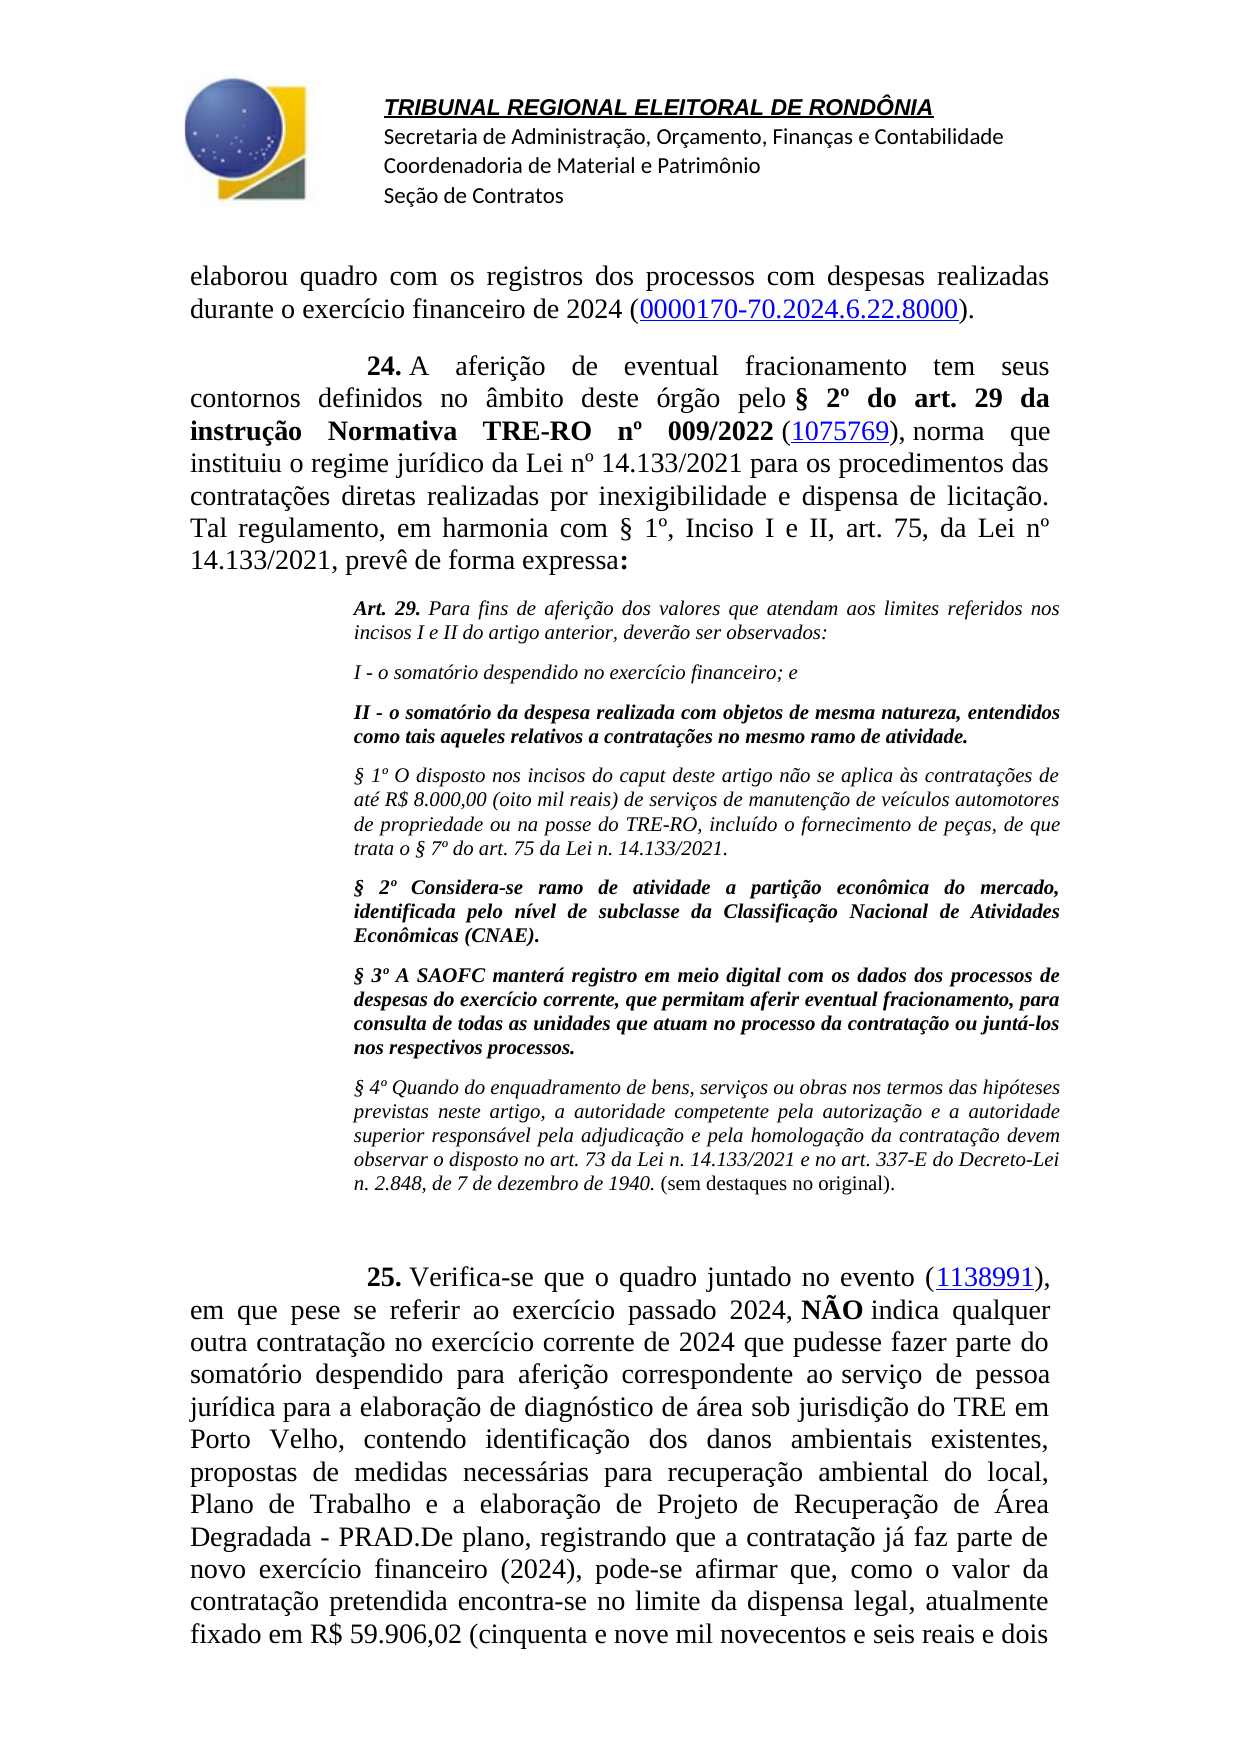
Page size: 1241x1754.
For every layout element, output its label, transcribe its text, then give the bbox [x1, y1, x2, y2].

text § 1º O disposto nos incisos do caput deste artigo não se aplica às contratações de até R$ 8.000,00 (oito mil reais) de serviços de manutenção de veículos automotores de propriedade ou na posse do TRE-RO, incluído o fornecimento de peças, de que trata o § 7º do art. 75 da Lei n. 14.133/2021. [354, 763, 1063, 859]
text elaborou quadro com os registros dos processos com despesas realizadas durante o exercício financeiro de 2024 (0000170-70.2024.6.22.8000). [190, 259, 1051, 324]
text I - o somatório despendido no exercício financeiro; e [354, 660, 1063, 684]
text 24. A aferição de eventual fracionamento tem seus contornos definidos no âmbito deste órgão pelo § 2º do art. 29 da instrução Normativa TRE-RO nº 009/2022 (1075769), norma que instituiu o regime jurídico da Lei nº 14.133/2021 para os procedimentos das contratações diretas realizadas por inexigibilidade e dispensa de licitação. Tal regulamento, em harmonia com § 1º, Inciso I e II, art. 75, da Lei nº 14.133/2021, prevê de forma expressa: [190, 349, 1051, 576]
text II - o somatório da despesa realizada com objetos de mesma natureza, entendidos como tais aqueles relativos a contratações no mesmo ramo de atividade. [354, 699, 1063, 748]
text 25. Verifica-se que o quadro juntado no evento (1138991), em que pese se referir ao exercício passado 2024, NÃO indica qualquer outra contratação no exercício corrente de 2024 que pudesse fazer parte do somatório despendido para aferição correspondente ao serviço de pessoa jurídica para a elaboração de diagnóstico de área sob jurisdição do TRE em Porto Velho, contendo identificação dos danos ambientais existentes, propostas de medidas necessárias para recuperação ambiental do local, Plano de Trabalho e a elaboração de Projeto de Recuperação de Área Degradada - PRAD.De plano, registrando que a contratação já faz parte de novo exercício financeiro (2024), pode-se afirmar que, como o valor da contratação pretendida encontra-se no limite da dispensa legal, atualmente fixado em R$ 59.906,02 (cinquenta e nove mil novecentos e seis reais e dois [190, 1260, 1051, 1649]
text § 3º A SAOFC manterá registro em meio digital com os dados dos processos de despesas do exercício corrente, que permitam aferir eventual fracionamento, para consulta de todas as unidades que atuam no processo da contratação ou juntá-los nos respectivos processos. [354, 963, 1063, 1059]
text § 2º Considera-se ramo de atividade a partição econômica do mercado, identificada pelo nível de subclasse da Classificação Nacional de Atividades Econômicas (CNAE). [354, 875, 1063, 947]
text Art. 29. Para fins de aferição dos valores que atendam aos limites referidos nos incisos I e II do artigo anterior, deverão ser observados: [354, 596, 1063, 644]
text § 4º Quando do enquadramento de bens, serviços ou obras nos termos das hipóteses previstas neste artigo, a autoridade competente pela autorização e a autoridade superior responsável pela adjudicação e pela homologação da contratação devem observar o disposto no art. 73 da Lei n. 14.133/2021 e no art. 337-E do Decreto-Lei n. 2.848, de 7 de dezembro de 1940. (sem destaques no original). [354, 1075, 1063, 1195]
